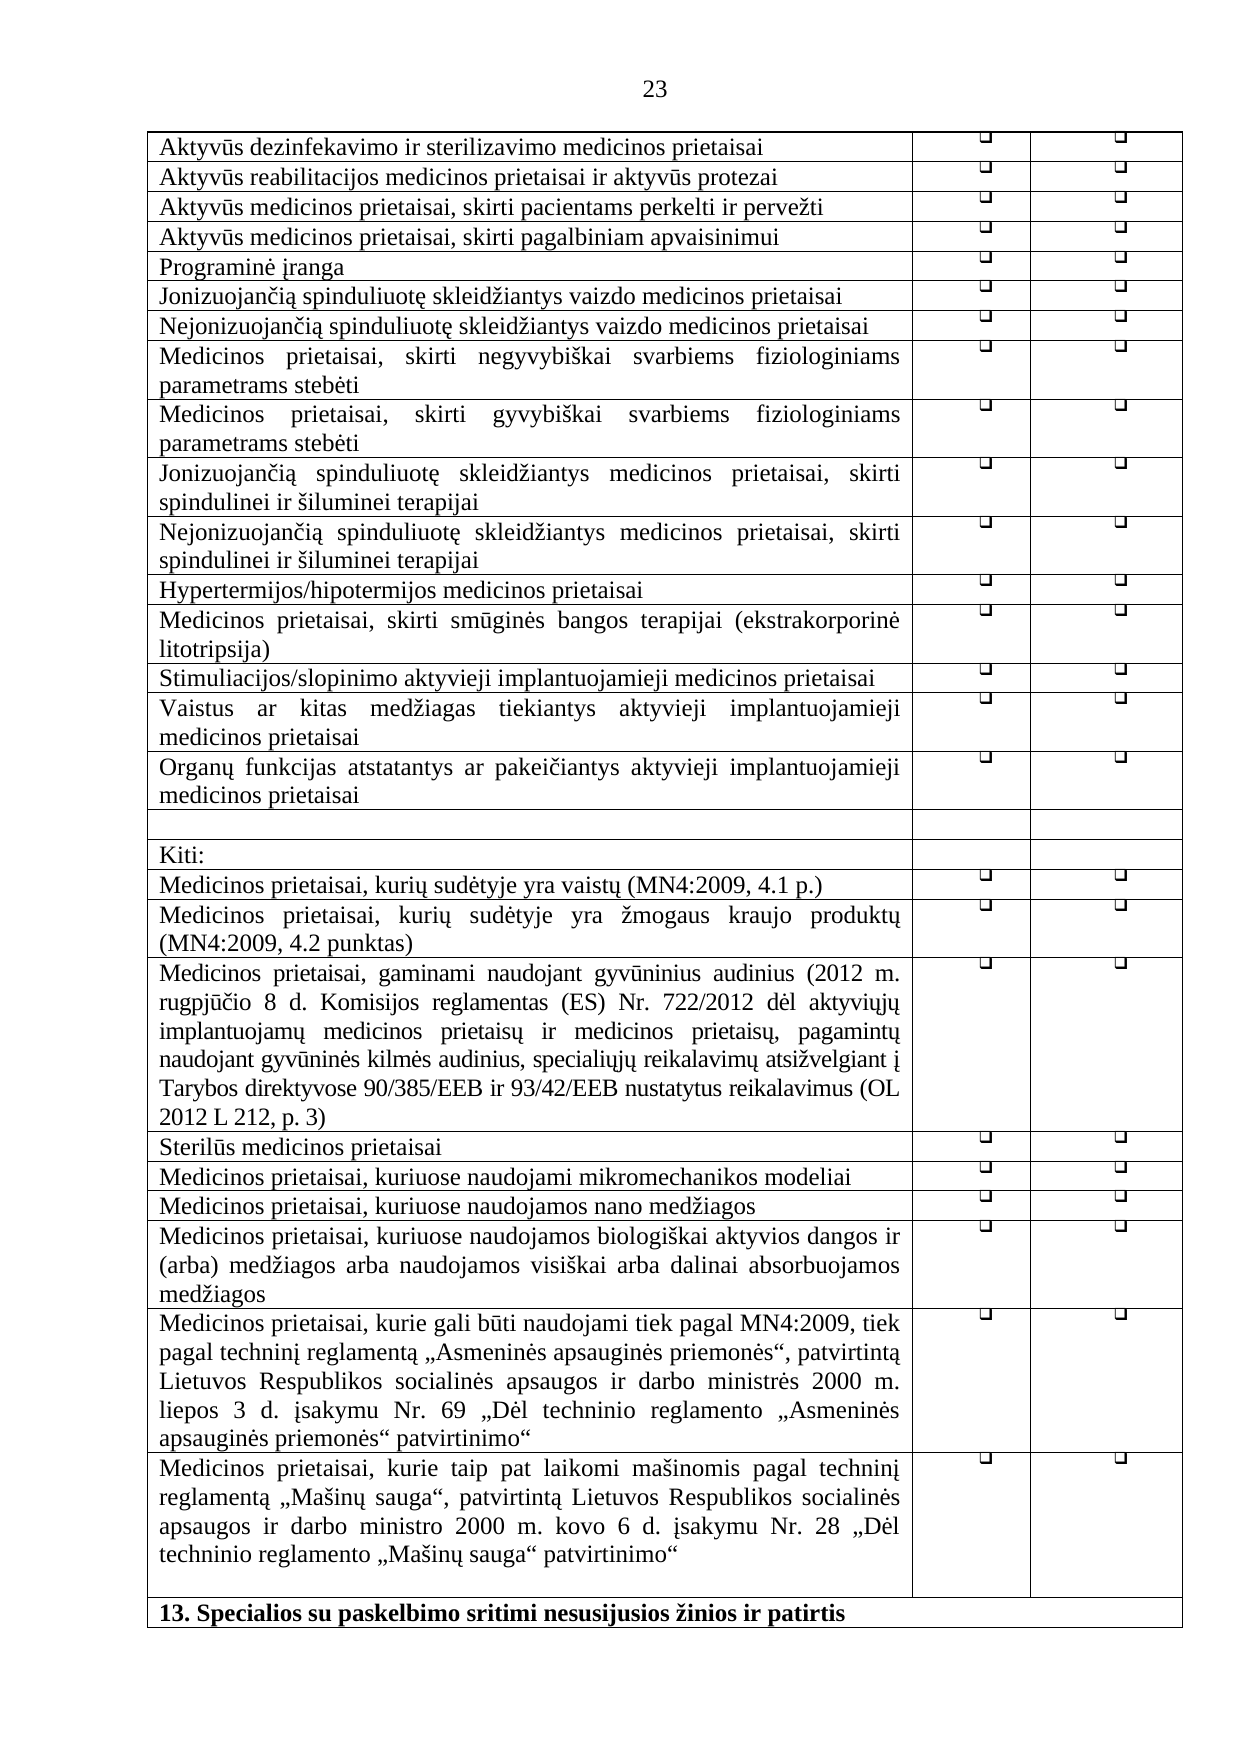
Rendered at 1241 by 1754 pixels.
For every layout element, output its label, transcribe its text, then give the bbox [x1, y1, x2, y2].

table_cell  [913, 133, 1030, 161]
table_cell  [1031, 192, 1182, 221]
table_cell  [913, 281, 1030, 310]
table_cell  [1031, 281, 1182, 310]
table_cell  [913, 1453, 1030, 1597]
table_cell Organų funkcijas atstatantys ar pakeičiantys aktyvieji implantuojamieji medicinos prietaisai [148, 752, 912, 809]
table_cell  [1031, 400, 1182, 457]
table_cell  [1031, 752, 1182, 809]
table_cell 13. Specialios su paskelbimo sritimi nesusijusios žinios ir patirtis [148, 1598, 1182, 1627]
table_cell  [913, 311, 1030, 340]
table_cell Medicinos prietaisai, skirti gyvybiškai svarbiems fiziologiniams parametrams stebėti [148, 400, 912, 457]
table_cell  [1031, 311, 1182, 340]
table_cell  [1031, 162, 1182, 191]
table_cell Aktyvūs reabilitacijos medicinos prietaisai ir aktyvūs protezai [148, 162, 912, 191]
table_cell Vaistus ar kitas medžiagas tiekiantys aktyvieji implantuojamieji medicinos prietaisai [148, 693, 912, 751]
table_cell [1031, 840, 1182, 869]
table_cell  [1031, 958, 1182, 1131]
table_cell [148, 810, 912, 839]
table_cell Stimuliacijos/slopinimo aktyvieji implantuojamieji medicinos prietaisai [148, 664, 912, 692]
table_cell Medicinos prietaisai, kurių sudėtyje yra žmogaus kraujo produktų (MN4:2009, 4.2 punktas) [148, 900, 912, 957]
table_cell  [1031, 575, 1182, 604]
table_cell [913, 840, 1030, 869]
table_cell  [1031, 1221, 1182, 1307]
table_cell  [1031, 458, 1182, 516]
table_cell  [1031, 252, 1182, 280]
table_cell Kiti: [148, 840, 912, 869]
table_cell  [913, 1132, 1030, 1161]
table_cell  [913, 458, 1030, 516]
table_cell Medicinos prietaisai, kuriuose naudojamos biologiškai aktyvios dangos ir (arba) medžiagos arba naudojamos visiškai arba dalinai absorbuojamos medžiagos [148, 1221, 912, 1307]
table_cell Medicinos prietaisai, kurių sudėtyje yra vaistų (MN4:2009, 4.1 p.) [148, 870, 912, 899]
table_cell Medicinos prietaisai, kuriuose naudojamos nano medžiagos [148, 1191, 912, 1220]
table_cell  [1031, 1132, 1182, 1161]
table_cell Programinė įranga [148, 252, 912, 280]
table_cell Sterilūs medicinos prietaisai [148, 1132, 912, 1161]
table_cell  [913, 1221, 1030, 1307]
table_cell  [1031, 341, 1182, 398]
table_cell [1031, 810, 1182, 839]
table_cell Medicinos prietaisai, kuriuose naudojami mikromechanikos modeliai [148, 1162, 912, 1190]
table_cell Medicinos prietaisai, skirti smūginės bangos terapijai (ekstrakorporinė litotripsija) [148, 605, 912, 662]
table_cell  [913, 1191, 1030, 1220]
table_cell Hypertermijos/hipotermijos medicinos prietaisai [148, 575, 912, 604]
table_cell  [913, 1309, 1030, 1452]
table_cell  [913, 252, 1030, 280]
table_cell  [1031, 1453, 1182, 1597]
table_cell  [913, 162, 1030, 191]
table_cell  [913, 900, 1030, 957]
table_cell Medicinos prietaisai, kurie gali būti naudojami tiek pagal MN4:2009, tiek pagal techninį reglamentą „Asmeninės apsauginės priemonės“, patvirtintą Lietuvos Respublikos socialinės apsaugos ir darbo ministrės 2000 m. liepos 3 d. įsakymu Nr. 69 „Dėl techninio reglamento „Asmeninės apsauginės priemonės“ patvirtinimo“ [148, 1309, 912, 1452]
table_cell Jonizuojančią spinduliuotę skleidžiantys vaizdo medicinos prietaisai [148, 281, 912, 310]
table_cell Medicinos prietaisai, gaminami naudojant gyvūninius audinius (2012 m. rugpjūčio 8 d. Komisijos reglamentas (ES) Nr. 722/2012 dėl aktyviųjų implantuojamų medicinos prietaisų ir medicinos prietaisų, pagamintų naudojant gyvūninės kilmės audinius, specialiųjų reikalavimų atsižvelgiant į Tarybos direktyvose 90/385/EEB ir 93/42/EEB nustatytus reikalavimus (OL 2012 L 212, p. 3) [148, 958, 912, 1131]
table_cell  [1031, 664, 1182, 692]
table_cell  [1031, 870, 1182, 899]
table_cell  [1031, 1162, 1182, 1190]
table_cell  [1031, 1191, 1182, 1220]
table_cell  [913, 517, 1030, 574]
table_cell  [913, 222, 1030, 251]
table_cell  [913, 192, 1030, 221]
table_cell  [913, 870, 1030, 899]
table_cell  [1031, 693, 1182, 751]
table_cell  [913, 693, 1030, 751]
table_cell  [913, 664, 1030, 692]
table_cell  [1031, 517, 1182, 574]
table_cell Aktyvūs dezinfekavimo ir sterilizavimo medicinos prietaisai [148, 133, 912, 161]
table_cell  [913, 400, 1030, 457]
table_cell  [1031, 605, 1182, 662]
table_cell Nejonizuojančią spinduliuotę skleidžiantys medicinos prietaisai, skirti spindulinei ir šiluminei terapijai [148, 517, 912, 574]
table_cell Jonizuojančią spinduliuotę skleidžiantys medicinos prietaisai, skirti spindulinei ir šiluminei terapijai [148, 458, 912, 516]
table_cell Medicinos prietaisai, skirti negyvybiškai svarbiems fiziologiniams parametrams stebėti [148, 341, 912, 398]
table_cell  [1031, 133, 1182, 161]
table_cell  [1031, 900, 1182, 957]
table_cell  [913, 575, 1030, 604]
table_cell Aktyvūs medicinos prietaisai, skirti pacientams perkelti ir pervežti [148, 192, 912, 221]
table_cell  [913, 752, 1030, 809]
table_cell Medicinos prietaisai, kurie taip pat laikomi mašinomis pagal techninį reglamentą „Mašinų sauga“, patvirtintą Lietuvos Respublikos socialinės apsaugos ir darbo ministro 2000 m. kovo 6 d. įsakymu Nr. 28 „Dėl techninio reglamento „Mašinų sauga“ patvirtinimo“ [148, 1453, 912, 1597]
table_cell Aktyvūs medicinos prietaisai, skirti pagalbiniam apvaisinimui [148, 222, 912, 251]
table_cell  [913, 341, 1030, 398]
table_cell  [913, 605, 1030, 662]
table_cell [913, 810, 1030, 839]
table_cell  [913, 1162, 1030, 1190]
table_cell  [1031, 222, 1182, 251]
table_cell  [1031, 1309, 1182, 1452]
table_cell  [913, 958, 1030, 1131]
table_cell Nejonizuojančią spinduliuotę skleidžiantys vaizdo medicinos prietaisai [148, 311, 912, 340]
